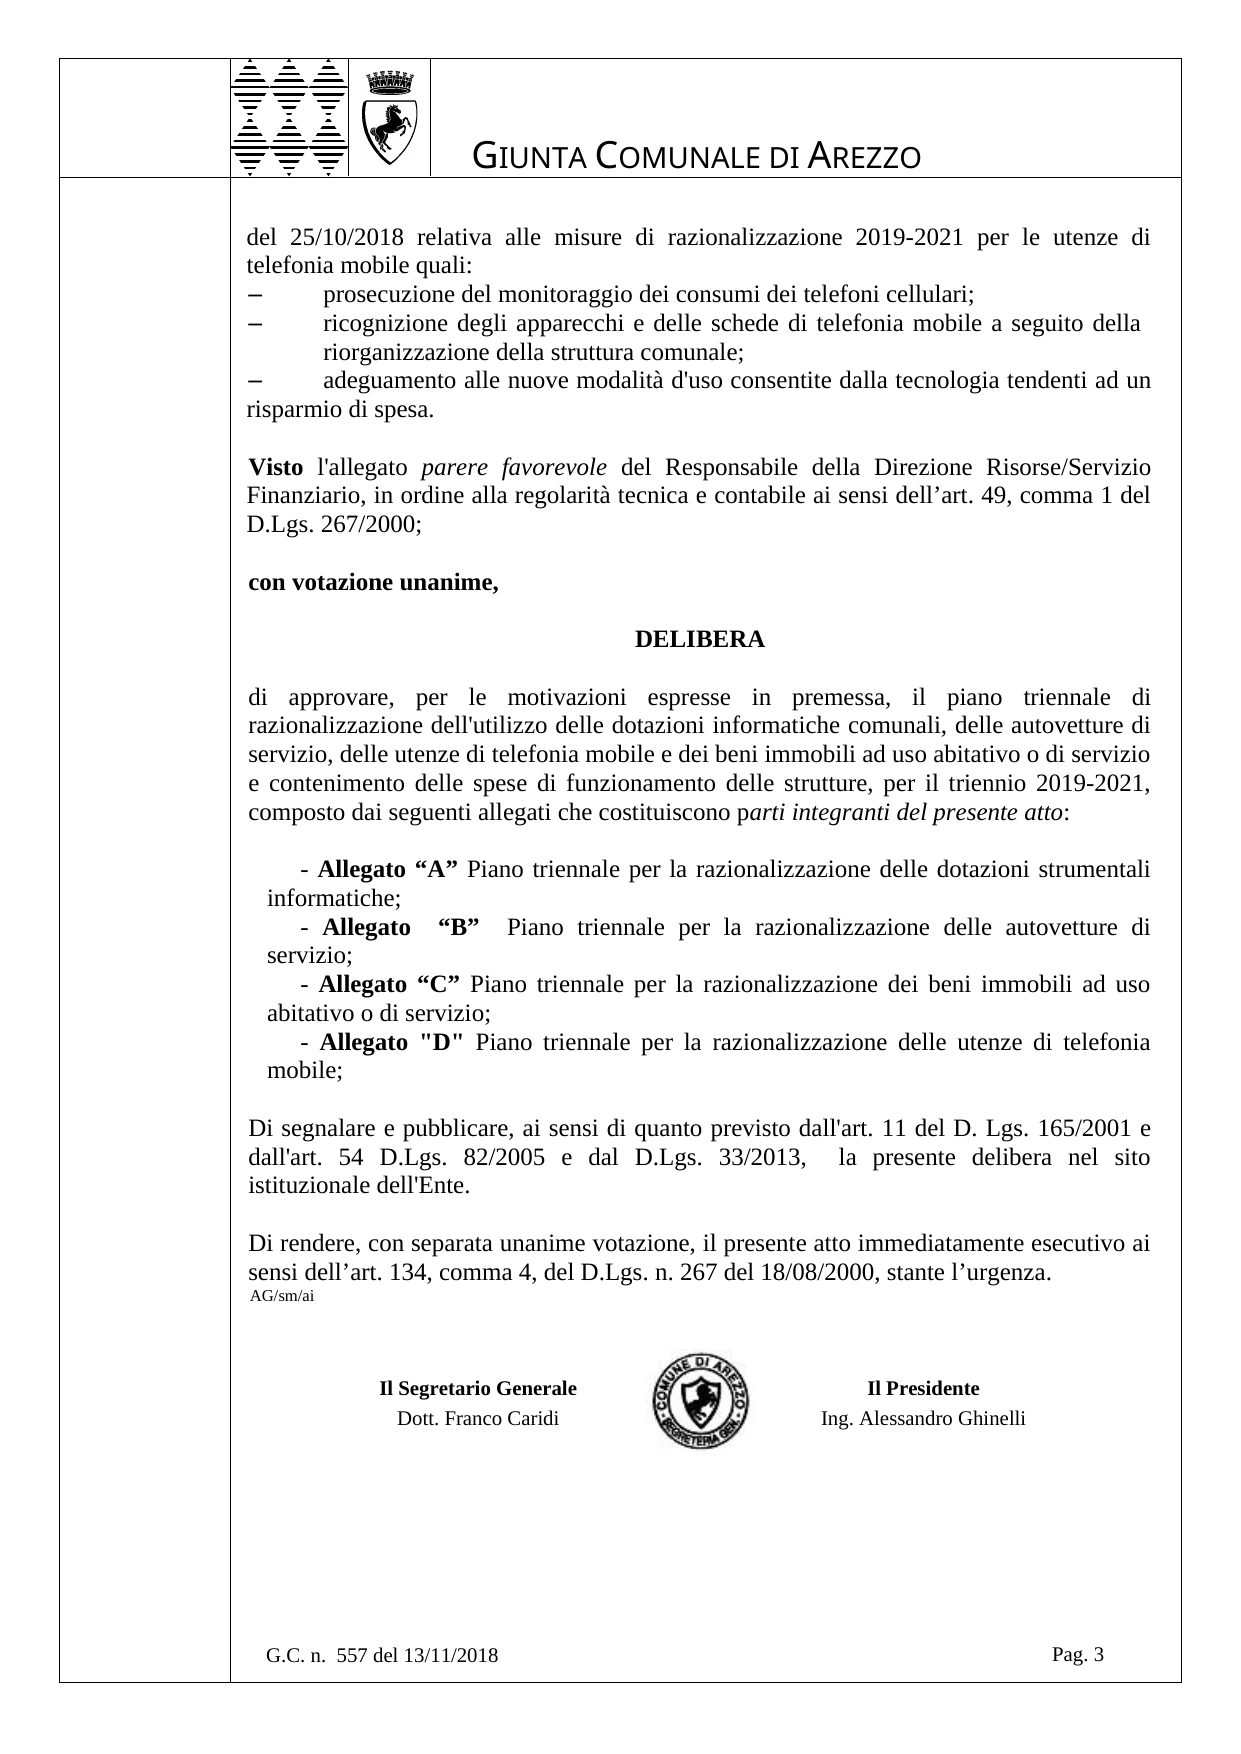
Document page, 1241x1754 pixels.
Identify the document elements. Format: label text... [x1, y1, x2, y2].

text - Allegato “B” Piano triennale per la razionalizzazione delle autovetture di servizio; [267, 912, 1152, 969]
text - Allegato “C” Piano triennale per la razionalizzazione dei beni immobili ad uso abitativo o di servizio; [267, 969, 1152, 1027]
text AG/sm/ai [249, 1285, 1152, 1304]
table_header Il Segretario Generale Dott. Franco Caridi [320, 1343, 636, 1491]
list adeguamento alle nuove modalità d'uso consentite dalla tecnologia tendenti ad un risparmio di spesa. [246, 365, 1152, 423]
list ricognizione degli apparecchi e delle schede di telefonia mobile a seguito della riorganizzazione della struttura comunale; [246, 308, 1152, 365]
list prosecuzione del monitoraggio dei consumi dei telefoni cellulari; [246, 279, 1152, 308]
text Di rendere, con separata unanime votazione, il presente atto immediatamente esecutivo ai sensi dell’art. 134, comma 4, del D.Lgs. n. 267 del 18/08/2000, stante l’urgenza. [248, 1228, 1152, 1285]
picture [646, 1349, 756, 1457]
text del 25/10/2018 relativa alle misure di razionalizzazione 2019-2021 per le utenze di telefonia mobile quali: [246, 222, 1152, 279]
text - Allegato "D" Piano triennale per la razionalizzazione delle utenze di telefonia mobile; [267, 1027, 1152, 1084]
text Di segnalare e pubblicare, ai sensi di quanto previsto dall'art. 11 del D. Lgs. 165/2001 e dall'art. 54 D.Lgs. 82/2005 e dal D.Lgs. 33/2013, la presente delibera nel sito istituzionale dell'Ente. [248, 1113, 1152, 1199]
text di approvare, per le motivazioni espresse in premessa, il piano triennale di razionalizzazione dell'utilizzo delle dotazioni informatiche comunali, delle autovetture di servizio, delle utenze di telefonia mobile e dei beni immobili ad uso abitativo o di servizio e contenimento delle spese di funzionamento delle strutture, per il triennio 2019-2021, composto dai seguenti allegati che costituiscono parti integranti del presente atto: [248, 682, 1152, 825]
text - Allegato “A” Piano triennale per la razionalizzazione delle dotazioni strumentali informatiche; [267, 854, 1152, 912]
table_header [636, 1343, 766, 1491]
text con votazione unanime, [248, 567, 1152, 595]
table_header Il Presidente Ing. Alessandro Ghinelli [766, 1343, 1081, 1491]
picture [361, 70, 418, 165]
text DELIBERA [248, 624, 1152, 653]
text Visto l'allegato parere favorevole del Responsabile della Direzione Risorse/Servizio Finanziario, in ordine alla regolarità tecnica e contabile ai sensi dell’art. 49, comma 1 del D.Lgs. 267/2000; [246, 452, 1152, 538]
